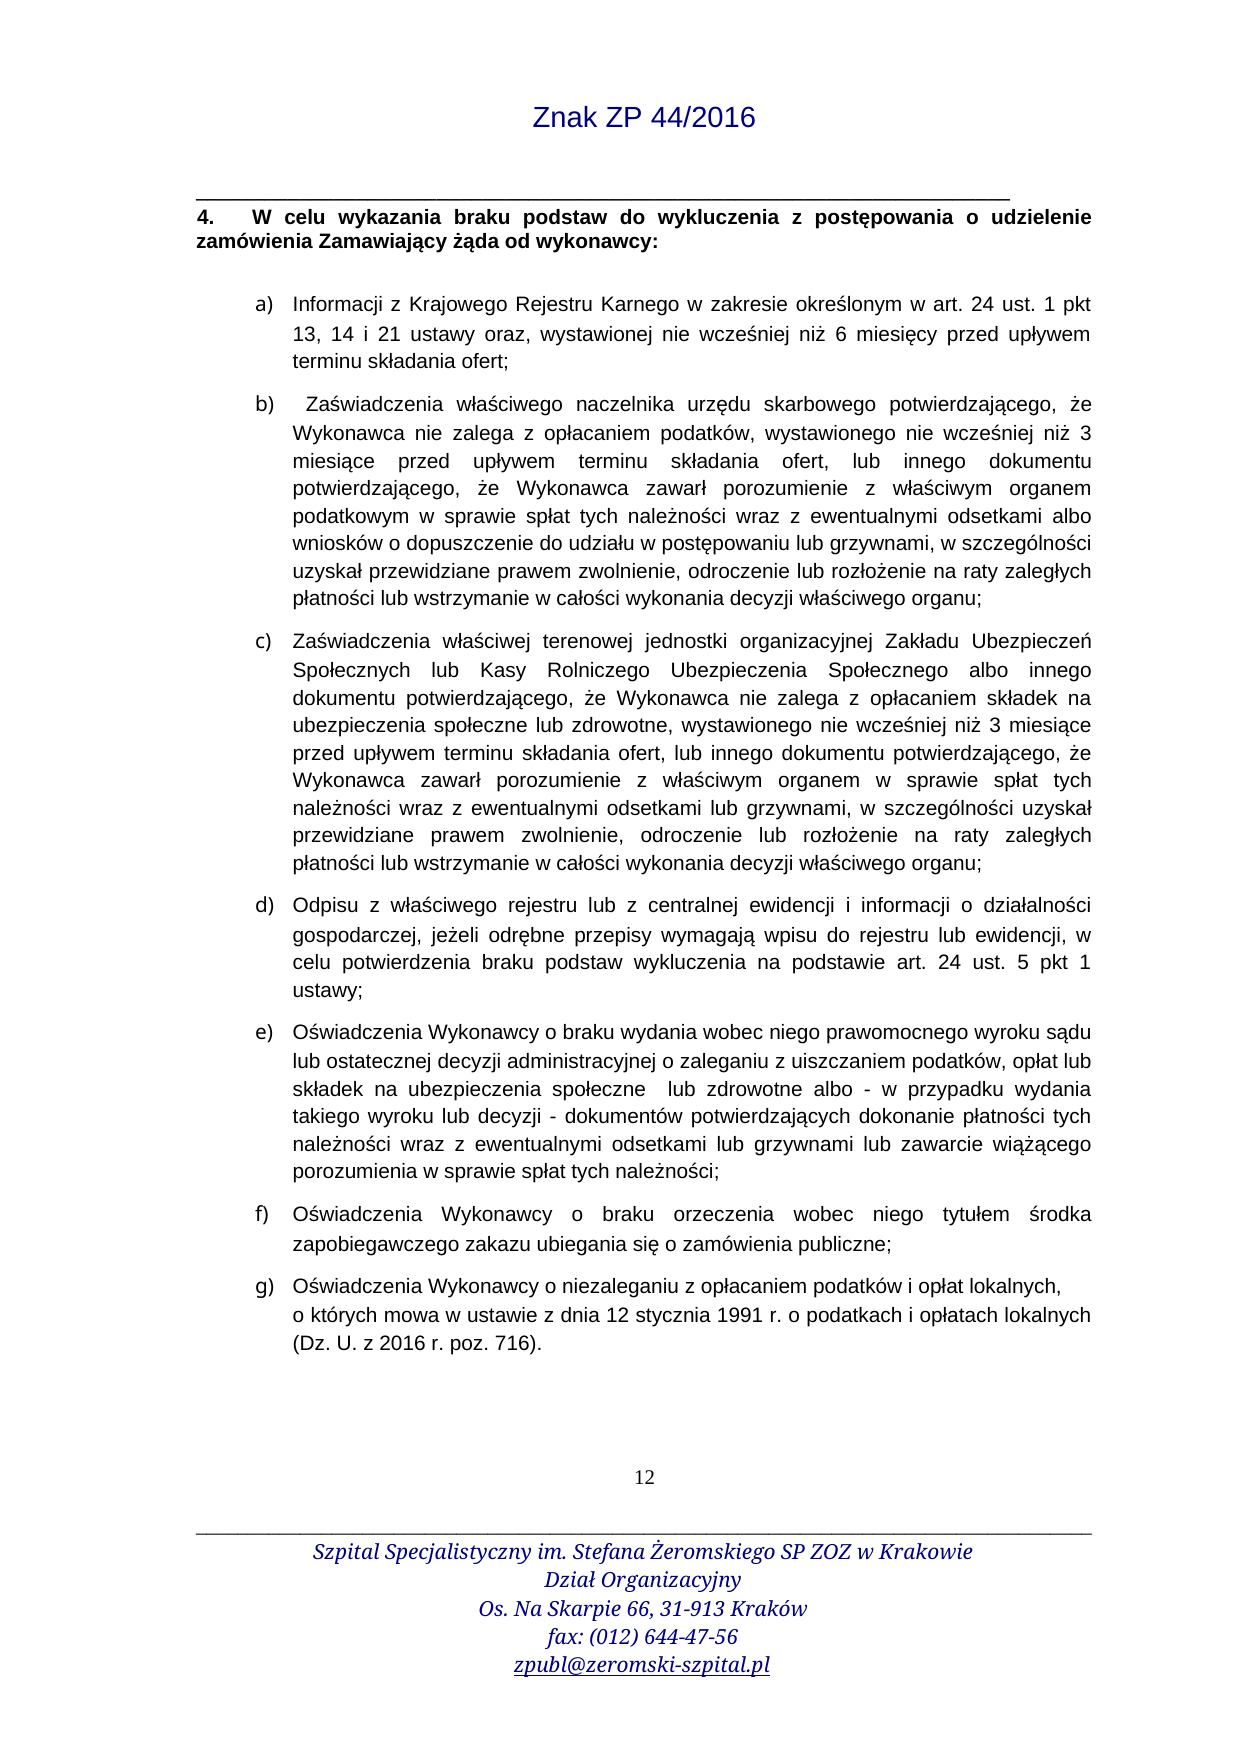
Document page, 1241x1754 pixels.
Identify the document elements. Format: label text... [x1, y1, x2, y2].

list Oświadczenia Wykonawcy o niezaleganiu z opłacaniem podatków i opłat lokalnych, o których mowa w ustawie z dnia 12 stycznia 1991 r. o podatkach i opłatach lokalnych (Dz. U. z 2016 r. poz. 716). [255, 1271, 1093, 1355]
list Oświadczenia Wykonawcy o braku orzeczenia wobec niego tytułem środka zapobiegawczego zakazu ubiegania się o zamówienia publiczne; [255, 1199, 1093, 1255]
list Informacji z Krajowego Rejestru Karnego w zakresie określonym w art. 24 ust. 1 pkt 13, 14 i 21 ustawy oraz, wystawionej nie wcześniej niż 6 miesięcy przed upływem terminu składania ofert; [255, 289, 1093, 373]
list Zaświadczenia właściwej terenowej jednostki organizacyjnej Zakładu Ubezpieczeń Społecznych lub Kasy Rolniczego Ubezpieczenia Społecznego albo innego dokumentu potwierdzającego, że Wykonawca nie zalega z opłacaniem składek na ubezpieczenia społeczne lub zdrowotne, wystawionego nie wcześniej niż 3 miesiące przed upływem terminu składania ofert, lub innego dokumentu potwierdzającego, że Wykonawca zawarł porozumienie z właściwym organem w sprawie spłat tych należności wraz z ewentualnymi odsetkami lub grzywnami, w szczególności uzyskał przewidziane prawem zwolnienie, odroczenie lub rozłożenie na raty zaległych płatności lub wstrzymanie w całości wykonania decyzji właściwego organu; [255, 626, 1093, 874]
list Oświadczenia Wykonawcy o braku wydania wobec niego prawomocnego wyroku sądu lub ostatecznej decyzji administracyjnej o zaleganiu z uiszczaniem podatków, opłat lub składek na ubezpieczenia społeczne lub zdrowotne albo - w przypadku wydania takiego wyroku lub decyzji - dokumentów potwierdzających dokonanie płatności tych należności wraz z ewentualnymi odsetkami lub grzywnami lub zawarcie wiążącego porozumienia w sprawie spłat tych należności; [255, 1017, 1093, 1183]
list Odpisu z właściwego rejestru lub z centralnej ewidencji i informacji o działalności gospodarczej, jeżeli odrębne przepisy wymagają wpisu do rejestru lub ewidencji, w celu potwierdzenia braku podstaw wykluczenia na podstawie art. 24 ust. 5 pkt 1 ustawy; [255, 890, 1093, 1001]
text 4. W celu wykazania braku podstaw do wykluczenia z postępowania o udzielenie zamówienia Zamawiający żąda od wykonawcy: [196, 205, 1093, 253]
list Zaświadczenia właściwego naczelnika urzędu skarbowego potwierdzającego, że Wykonawca nie zalega z opłacaniem podatków, wystawionego nie wcześniej niż 3 miesiące przed upływem terminu składania ofert, lub innego dokumentu potwierdzającego, że Wykonawca zawarł porozumienie z właściwym organem podatkowym w sprawie spłat tych należności wraz z ewentualnymi odsetkami albo wniosków o dopuszczenie do udziału w postępowaniu lub grzywnami, w szczególności uzyskał przewidziane prawem zwolnienie, odroczenie lub rozłożenie na raty zaległych płatności lub wstrzymanie w całości wykonania decyzji właściwego organu; [255, 389, 1093, 610]
